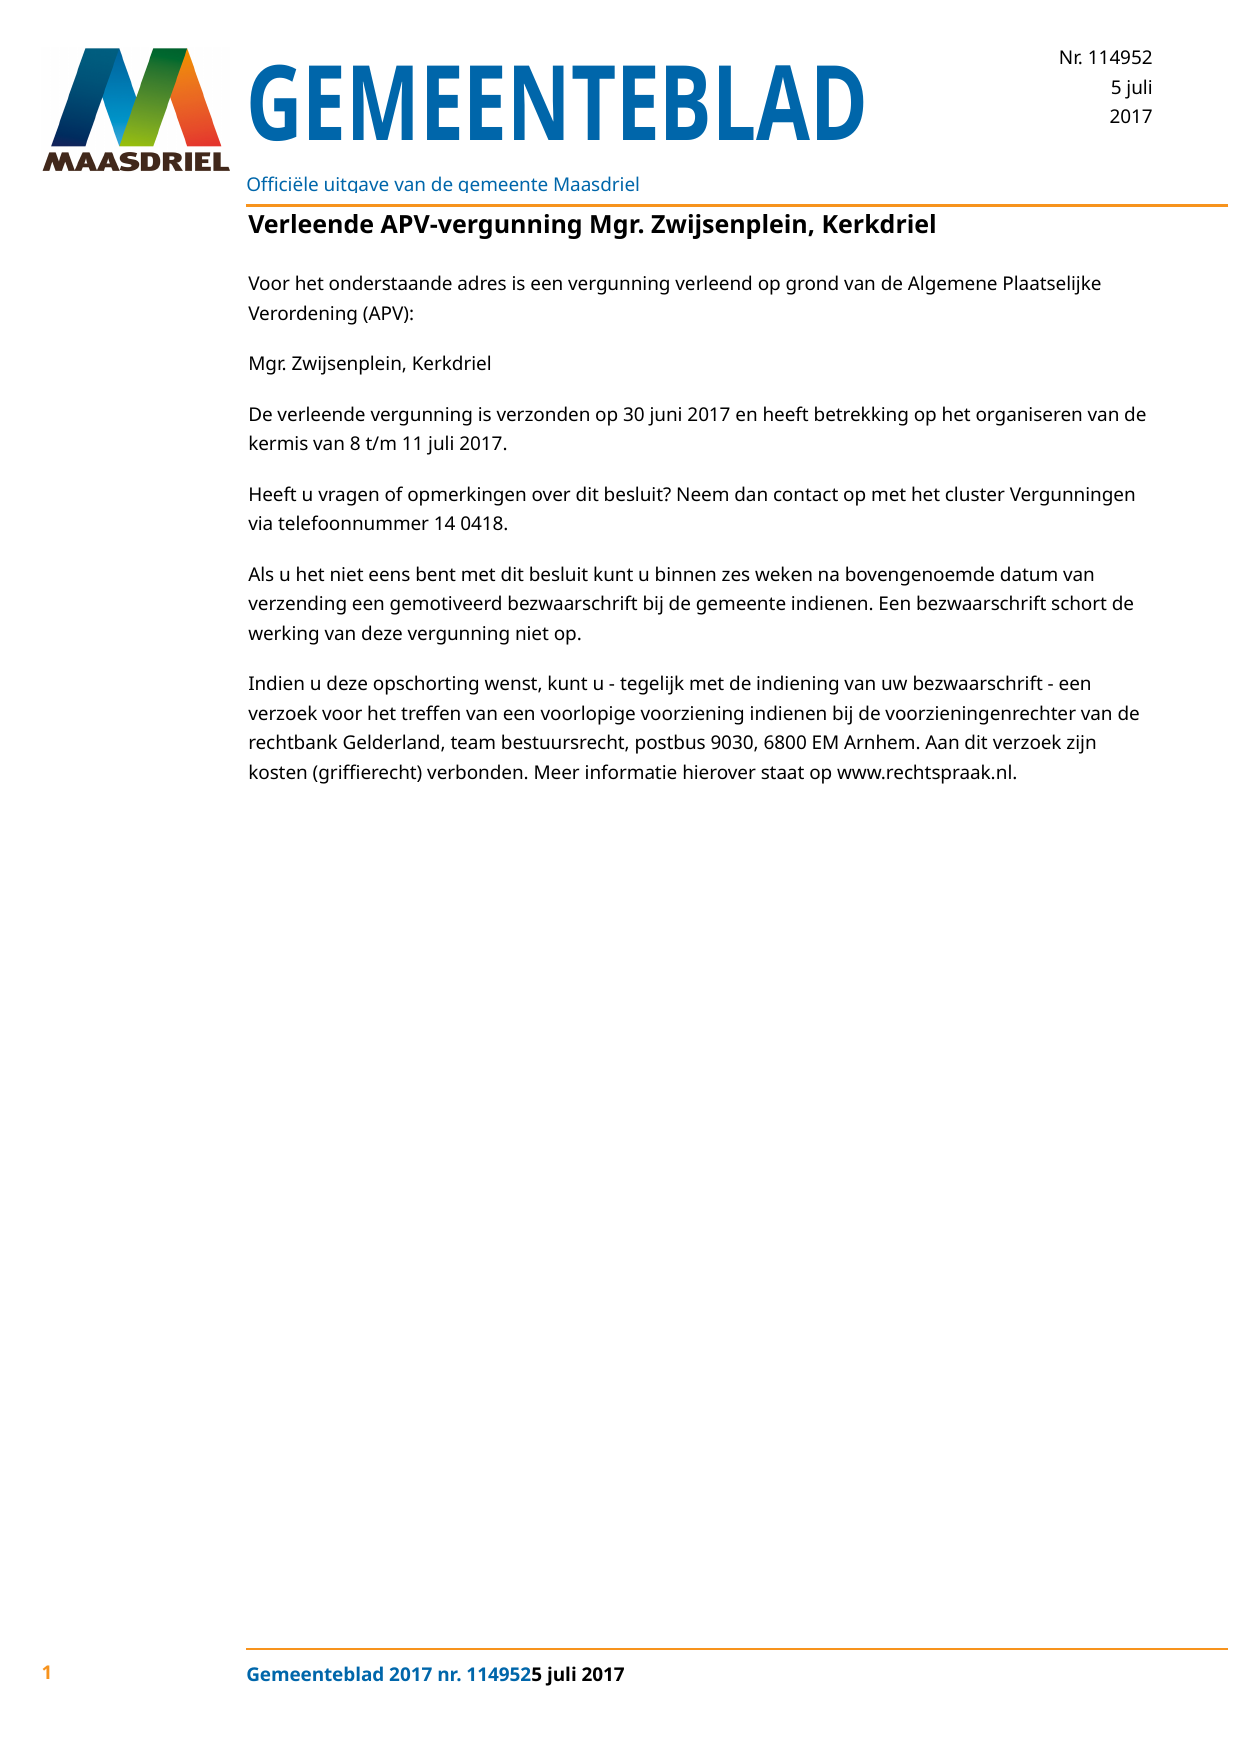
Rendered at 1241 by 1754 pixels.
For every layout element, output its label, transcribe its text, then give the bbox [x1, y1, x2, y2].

text De verleende vergunning is verzonden op 30 juni 2017 en heeft betrekking op het organiseren van de kermis van 8 t/m 11 juli 2017. [248, 401, 1152, 456]
text Voor het onderstaande adres is een vergunning verleend op grond van de Algemene Plaatselijke Verordening (APV): [248, 270, 1152, 326]
picture [41, 47, 231, 172]
text Heeft u vragen of opmerkingen over dit besluit? Neem dan contact op met het cluster Vergunningen via telefoonnummer 14 0418. [248, 481, 1152, 536]
text Mgr. Zwijsenplein, Kerkdriel [248, 350, 1152, 376]
text Als u het niet eens bent met dit besluit kunt u binnen zes weken na bovengenoemde datum van verzending een gemotiveerd bezwaarschrift bij de gemeente indienen. Een bezwaarschrift schort de werking van deze vergunning niet op. [248, 561, 1152, 646]
text Verleende APV-vergunning Mgr. Zwijsenplein, Kerkdriel [248, 207, 1152, 241]
text Indien u deze opschorting wenst, kunt u - tegelijk met de indiening van uw bezwaarschrift - een verzoek voor het treffen van een voorlopige voorziening indienen bij de voorzieningenrechter van de rechtbank Gelderland, team bestuursrecht, postbus 9030, 6800 EM Arnhem. Aan dit verzoek zijn kosten (griffierecht) verbonden. Meer informatie hierover staat op www.rechtspraak.nl. [248, 670, 1152, 785]
